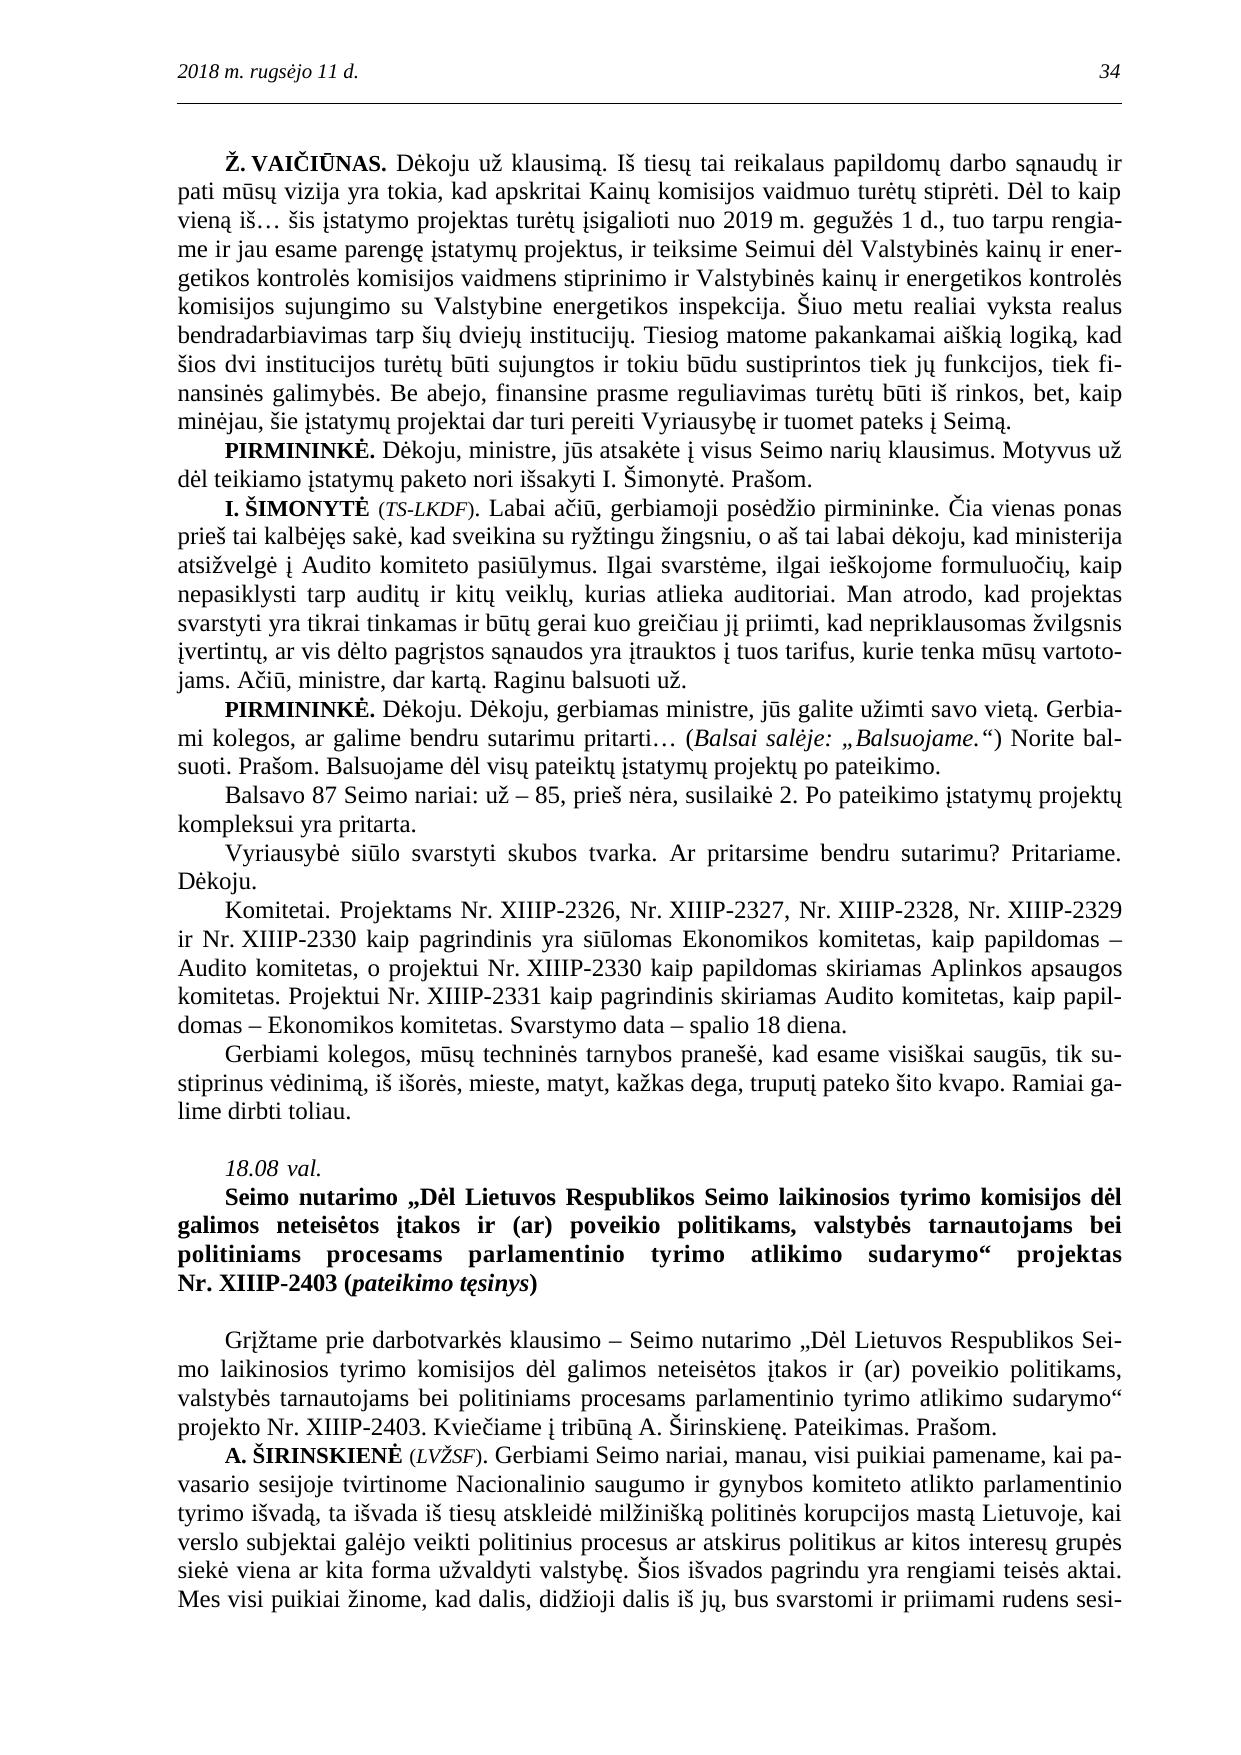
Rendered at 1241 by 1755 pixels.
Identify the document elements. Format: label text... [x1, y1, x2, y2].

text Bal­sa­vo 87 Sei­mo na­riai: už – 85, prieš nė­ra, su­si­lai­kė 2. Po pa­tei­ki­mo įsta­ty­mų pro­jek­tų kom­plek­sui yra pri­tar­ta. [177, 780, 1122, 838]
text A. ŠIRINSKIENĖ (LVŽSF). Ger­bia­mi Sei­mo na­riai, ma­nau, vi­si pui­kiai pa­me­na­me, kai pa­va­sa­rio se­si­jo­je tvir­ti­no­me Na­cio­na­li­nio sau­gu­mo ir gy­ny­bos ko­mi­te­to at­lik­to par­la­men­ti­nio ty­ri­mo iš­va­dą, ta iš­va­da iš tie­sų at­sklei­dė mil­ži­niš­ką po­li­ti­nės ko­rup­ci­jos mas­tą Lie­tu­vo­je, kai ver­slo sub­jek­tai ga­lė­jo veik­ti po­li­ti­nius pro­ce­sus ar at­ski­rus po­li­ti­kus ar ki­tos in­te­re­sų gru­pės sie­kė vie­na ar ki­ta for­ma už­val­dy­ti vals­ty­bę. Šios iš­va­dos pa­grin­du yra ren­gia­mi tei­sės ak­tai. Mes vi­si pui­kiai ži­no­me, kad da­lis, di­džio­ji da­lis iš jų, bus svars­to­mi ir pri­ima­mi ru­dens se­si­ [177, 1440, 1122, 1613]
text Sei­mo nu­ta­ri­mo „Dėl Lie­tu­vos Res­pub­li­kos Sei­mo lai­ki­no­sios ty­ri­mo ko­mi­si­jos dėl ga­li­mos ne­tei­sė­tos įta­kos ir (ar) po­vei­kio po­li­ti­kams, vals­ty­bės tar­nau­to­jams bei politiniams pro­ce­sams par­la­men­ti­nio ty­ri­mo at­li­ki­mo su­da­ry­mo“ pro­jek­tas Nr. XIIIP-2403 (pa­tei­ki­mo tę­si­nys) [177, 1182, 1122, 1297]
text Ger­bia­mi ko­le­gos, mū­sų tech­ni­nės tar­ny­bos pra­ne­šė, kad esa­me vi­siš­kai sau­gūs, tik su­stip­ri­nus vė­di­ni­mą, iš iš­orės, mies­te, ma­tyt, kaž­kas de­ga, tru­pu­tį pa­te­ko ši­to kva­po. Ra­miai ga­li­me dirb­ti to­liau. [177, 1039, 1122, 1125]
text PIRMININKĖ. Dė­ko­ju. Dė­ko­ju, ger­bia­mas mi­nist­re, jūs ga­li­te už­im­ti sa­vo vie­tą. Ger­bia­mi ko­le­gos, ar ga­li­me ben­dru su­ta­ri­mu pri­tar­ti… (Bal­sai sa­lė­je: „Bal­suo­ja­me.“) No­ri­te bal­suo­ti. Pra­šom. Bal­suo­ja­me dėl vi­sų pa­teik­tų įsta­ty­mų pro­jek­tų po pa­tei­ki­mo. [177, 694, 1122, 780]
text Grįž­ta­me prie dar­bo­tvarkės klau­si­mo – Sei­mo nu­ta­ri­mo „Dėl Lie­tu­vos Res­pub­li­kos Sei­mo lai­ki­no­sios ty­ri­mo ko­mi­si­jos dėl ga­li­mos ne­tei­sė­tos įta­kos ir (ar) po­vei­kio po­li­ti­kams, vals­ty­bės tar­nau­to­jams bei po­li­ti­niams pro­ce­sams par­la­men­ti­nio ty­ri­mo at­li­ki­mo su­da­ry­mo“ pro­jek­to Nr. XIIIP-2403. Kvie­čia­me į tri­bū­ną A. Ši­rins­kie­nę. Pa­tei­ki­mas. Pra­šom. [177, 1325, 1122, 1440]
text Ko­mi­te­tai. Pro­jek­tams Nr. XIIIP-2326, Nr. XIIIP-2327, Nr. XIIIP-2328, Nr. XIIIP-2329 ir Nr. XIIIP-2330 kaip pa­grin­di­nis yra siū­lo­mas Eko­no­mi­kos ko­mi­te­tas, kaip pa­pil­do­mas – Au­di­to ko­mi­te­tas, o pro­jek­tui Nr. XIIIP-2330 kaip pa­pil­do­mas ski­ria­mas Ap­lin­kos ap­sau­gos ko­mi­te­tas. Pro­jek­tui Nr. XIIIP-2331 kaip pa­grin­di­nis ski­ria­mas Au­di­to ko­mi­te­tas, kaip pa­pil­do­mas – Eko­no­mi­kos ko­mi­te­tas. Svars­ty­mo da­ta – spa­lio 18 die­na. [177, 895, 1122, 1039]
text Ž. VAIČIŪNAS. Dė­ko­ju už klau­si­mą. Iš tie­sų tai rei­ka­laus pa­pil­do­mų dar­bo są­nau­dų ir pa­ti mū­sų vi­zi­ja yra to­kia, kad ap­skri­tai Kai­nų ko­mi­si­jos vaid­muo tu­rė­tų stip­rė­ti. Dėl to kaip vie­ną iš… šis įsta­ty­mo pro­jek­tas tu­rė­tų įsi­ga­lio­ti nuo 2019 m. ge­gu­žės 1 d., tuo tar­pu ren­gia­me ir jau esa­me pa­ren­gę įsta­ty­mų pro­jek­tus, ir teik­si­me Sei­mui dėl Vals­ty­bi­nės kai­nų ir ener­ge­ti­kos kon­tro­lės ko­mi­si­jos vaid­mens stip­ri­ni­mo ir Vals­ty­bi­nės kai­nų ir ener­ge­ti­kos kon­tro­lės ko­mi­si­jos su­jun­gi­mo su Vals­ty­bi­ne ener­ge­ti­kos ins­pek­ci­ja. Šiuo me­tu re­a­liai vyks­ta re­a­lus ben­dra­dar­bia­vi­mas tarp šių dvie­jų ins­ti­tu­ci­jų. Tie­siog ma­to­me pa­kan­ka­mai aiš­kią lo­gi­ką, kad šios dvi ins­ti­tu­ci­jos tu­rė­tų bū­ti su­jung­tos ir to­kiu bū­du su­stip­rin­tos tiek jų funk­ci­jos, tiek fi­nan­si­nės ga­li­my­bės. Be abe­jo, fi­nan­si­ne pras­me re­gu­lia­vi­mas tu­rė­tų bū­ti iš rin­kos, bet, kaip mi­nė­jau, šie įsta­ty­mų pro­jek­tai dar tu­ri per­ei­ti Vy­riau­sy­bę ir tuo­met pa­teks į Sei­mą. [177, 148, 1122, 435]
text 18.08 val. [224, 1154, 1122, 1182]
text PIRMININKĖ. Dė­ko­ju, mi­nist­re, jūs at­sa­kė­te į vi­sus Sei­mo na­rių klau­si­mus. Mo­ty­vus už dėl tei­kia­mo įsta­ty­mų pa­ke­to no­ri iš­sa­ky­ti I. Ši­mo­ny­tė. Pra­šom. [177, 435, 1122, 493]
text I. ŠIMONYTĖ (TS-LKDF). La­bai ačiū, ger­bia­mo­ji po­sė­džio pir­mi­nin­ke. Čia vie­nas po­nas prieš tai kal­bė­jęs sa­kė, kad svei­ki­na su ryž­tin­gu žings­niu, o aš tai la­bai dė­ko­ju, kad mi­nis­te­ri­ja at­si­žvel­gė į Au­di­to ko­mi­te­to pa­siū­ly­mus. Il­gai svars­tė­me, il­gai ieš­ko­jo­me for­mu­luo­čių, kaip nepa­si­klys­ti tarp au­di­tų ir ki­tų veik­lų, ku­rias at­lie­ka au­di­to­riai. Man at­ro­do, kad pro­jek­tas svar­s­ty­ti yra tik­rai tin­ka­mas ir bū­tų ge­rai kuo grei­čiau jį pri­im­ti, kad ne­pri­klau­so­mas žvilgs­nis įver­tin­tų, ar vis dėl­to pa­grįs­tos są­nau­dos yra įtrauk­tos į tuos ta­ri­fus, ku­rie ten­ka mū­sų var­to­to­jams. Ačiū, mi­nist­re, dar kar­tą. Ra­gi­nu bal­suo­ti už. [177, 493, 1122, 694]
text Vy­riau­sy­bė siū­lo svars­ty­ti sku­bos tvar­ka. Ar pri­tar­si­me ben­dru su­ta­ri­mu? Pri­ta­ria­me. Dėko­ju. [177, 838, 1122, 895]
